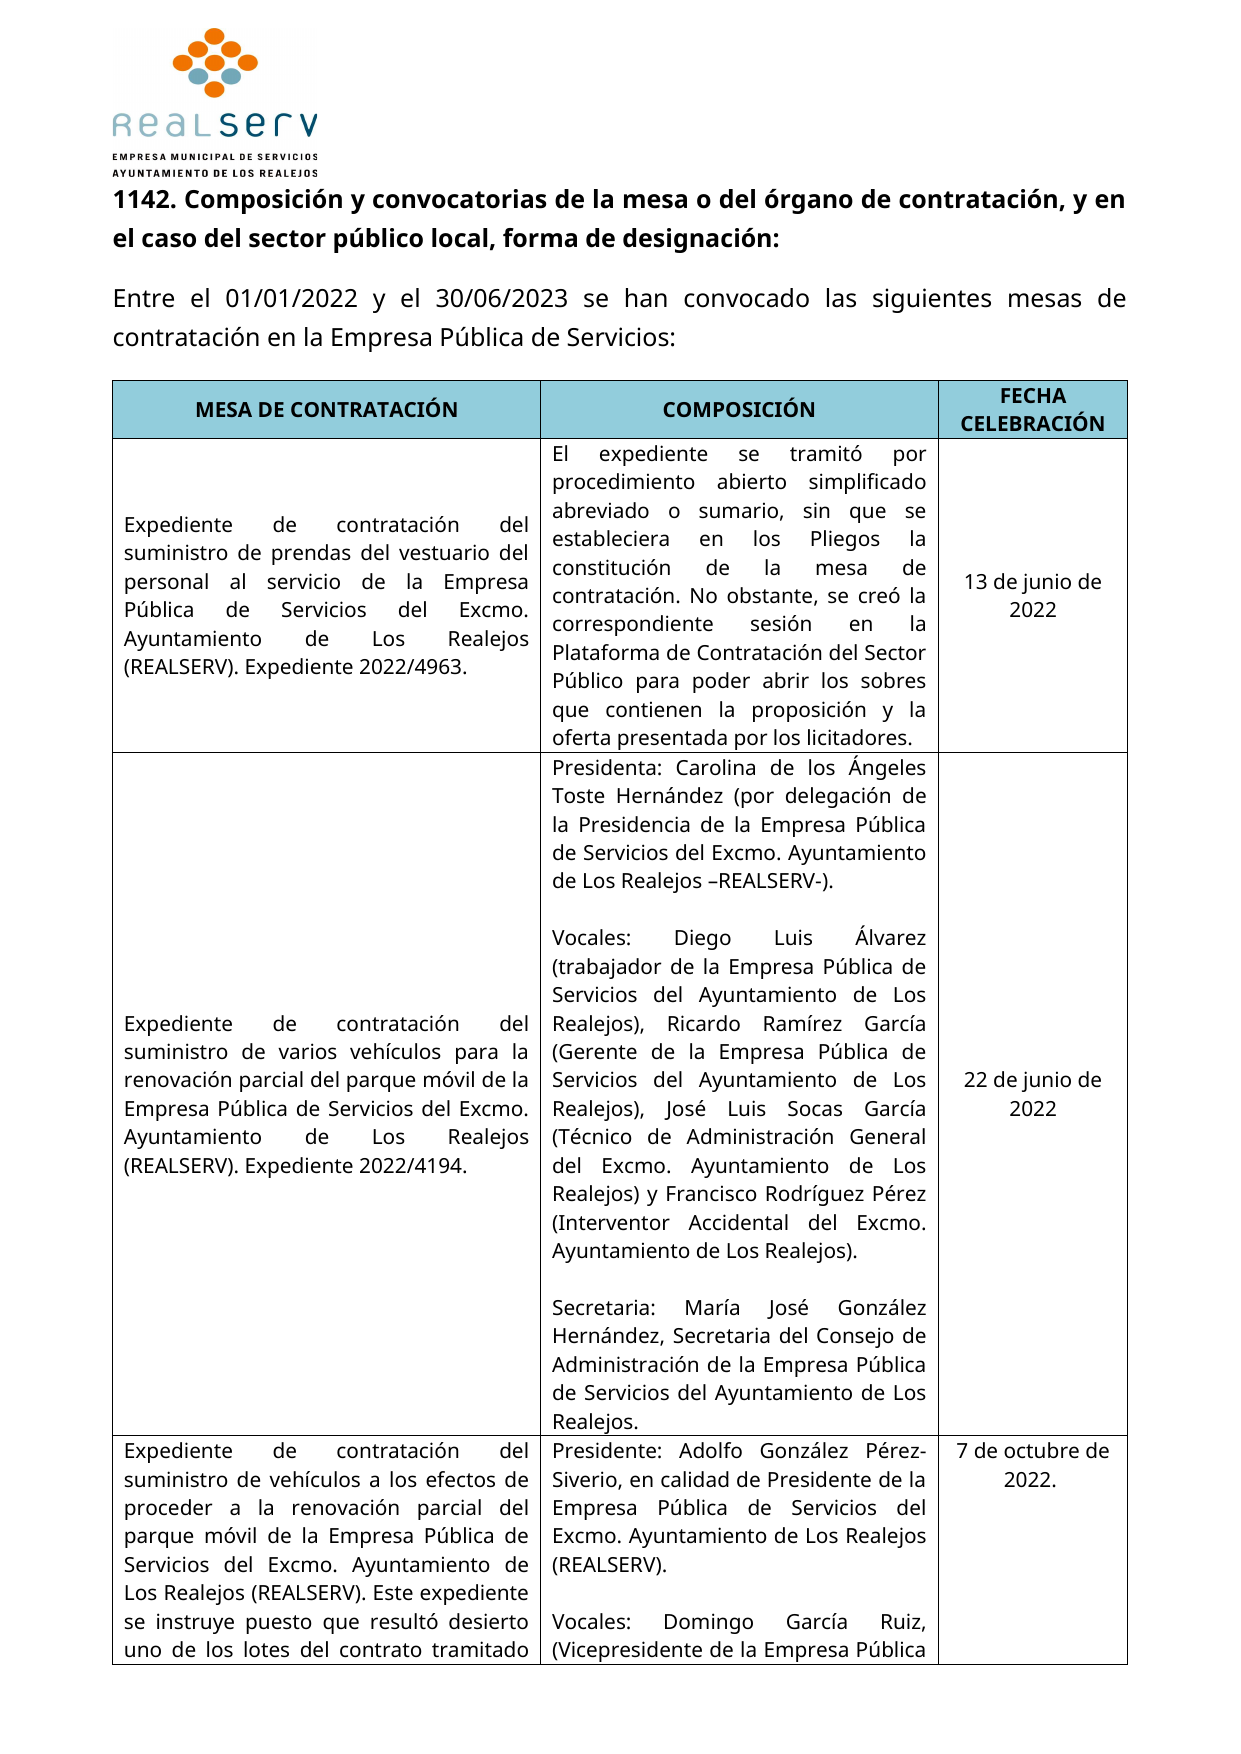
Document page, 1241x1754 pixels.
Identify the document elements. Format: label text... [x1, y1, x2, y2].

table_cell Expediente de contratación del suministro de varios vehículos para la renovación parcial del parque móvil de la Empresa Pública de Servicios del Excmo. Ayuntamiento de Los Realejos (REALSERV). Expediente 2022/4194. [113, 753, 540, 1435]
table_cell El expediente se tramitó por procedimiento abierto simplificado abreviado o sumario, sin que se estableciera en los Pliegos la constitución de la mesa de contratación. No obstante, se creó la correspondiente sesión en la Plataforma de Contratación del Sector Público para poder abrir los sobres que contienen la proposición y la oferta presentada por los licitadores. [541, 439, 938, 752]
table_header COMPOSICIÓN [541, 381, 938, 438]
table_cell Presidenta: Carolina de los Ángeles Toste Hernández (por delegación de la Presidencia de la Empresa Pública de Servicios del Excmo. Ayuntamiento de Los Realejos –REALSERV-). Vocales: Diego Luis Álvarez (trabajador de la Empresa Pública de Servicios del Ayuntamiento de Los Realejos), Ricardo Ramírez García (Gerente de la Empresa Pública de Servicios del Ayuntamiento de Los Realejos), José Luis Socas García (Técnico de Administración General del Excmo. Ayuntamiento de Los Realejos) y Francisco Rodríguez Pérez (Interventor Accidental del Excmo. Ayuntamiento de Los Realejos). Secretaria: María José González Hernández, Secretaria del Consejo de Administración de la Empresa Pública de Servicios del Ayuntamiento de Los Realejos. [541, 753, 938, 1435]
table_cell 7 de octubre de 2022. [939, 1436, 1127, 1664]
table_cell 13 de junio de 2022 [939, 439, 1127, 752]
text Entre el 01/01/2022 y el 30/06/2023 se han convocado las siguientes mesas de contratación en la Empresa Pública de Servicios: [112, 281, 1128, 354]
table_cell Presidente: Adolfo González Pérez-Siverio, en calidad de Presidente de la Empresa Pública de Servicios del Excmo. Ayuntamiento de Los Realejos (REALSERV). Vocales: Domingo García Ruiz, (Vicepresidente de la Empresa Pública [541, 1436, 938, 1664]
table_cell Expediente de contratación del suministro de vehículos a los efectos de proceder a la renovación parcial del parque móvil de la Empresa Pública de Servicios del Excmo. Ayuntamiento de Los Realejos (REALSERV). Este expediente se instruye puesto que resultó desierto uno de los lotes del contrato tramitado [113, 1436, 540, 1664]
table_header FECHA CELEBRACIÓN [939, 381, 1127, 438]
text 1142. Composición y convocatorias de la mesa o del órgano de contratación, y en el caso del sector público local, forma de designación: [112, 150, 1128, 255]
table_cell Expediente de contratación del suministro de prendas del vestuario del personal al servicio de la Empresa Pública de Servicios del Excmo. Ayuntamiento de Los Realejos (REALSERV). Expediente 2022/4963. [113, 439, 540, 752]
table_cell 22 de junio de 2022 [939, 753, 1127, 1435]
table_header MESA DE CONTRATACIÓN [113, 381, 540, 438]
